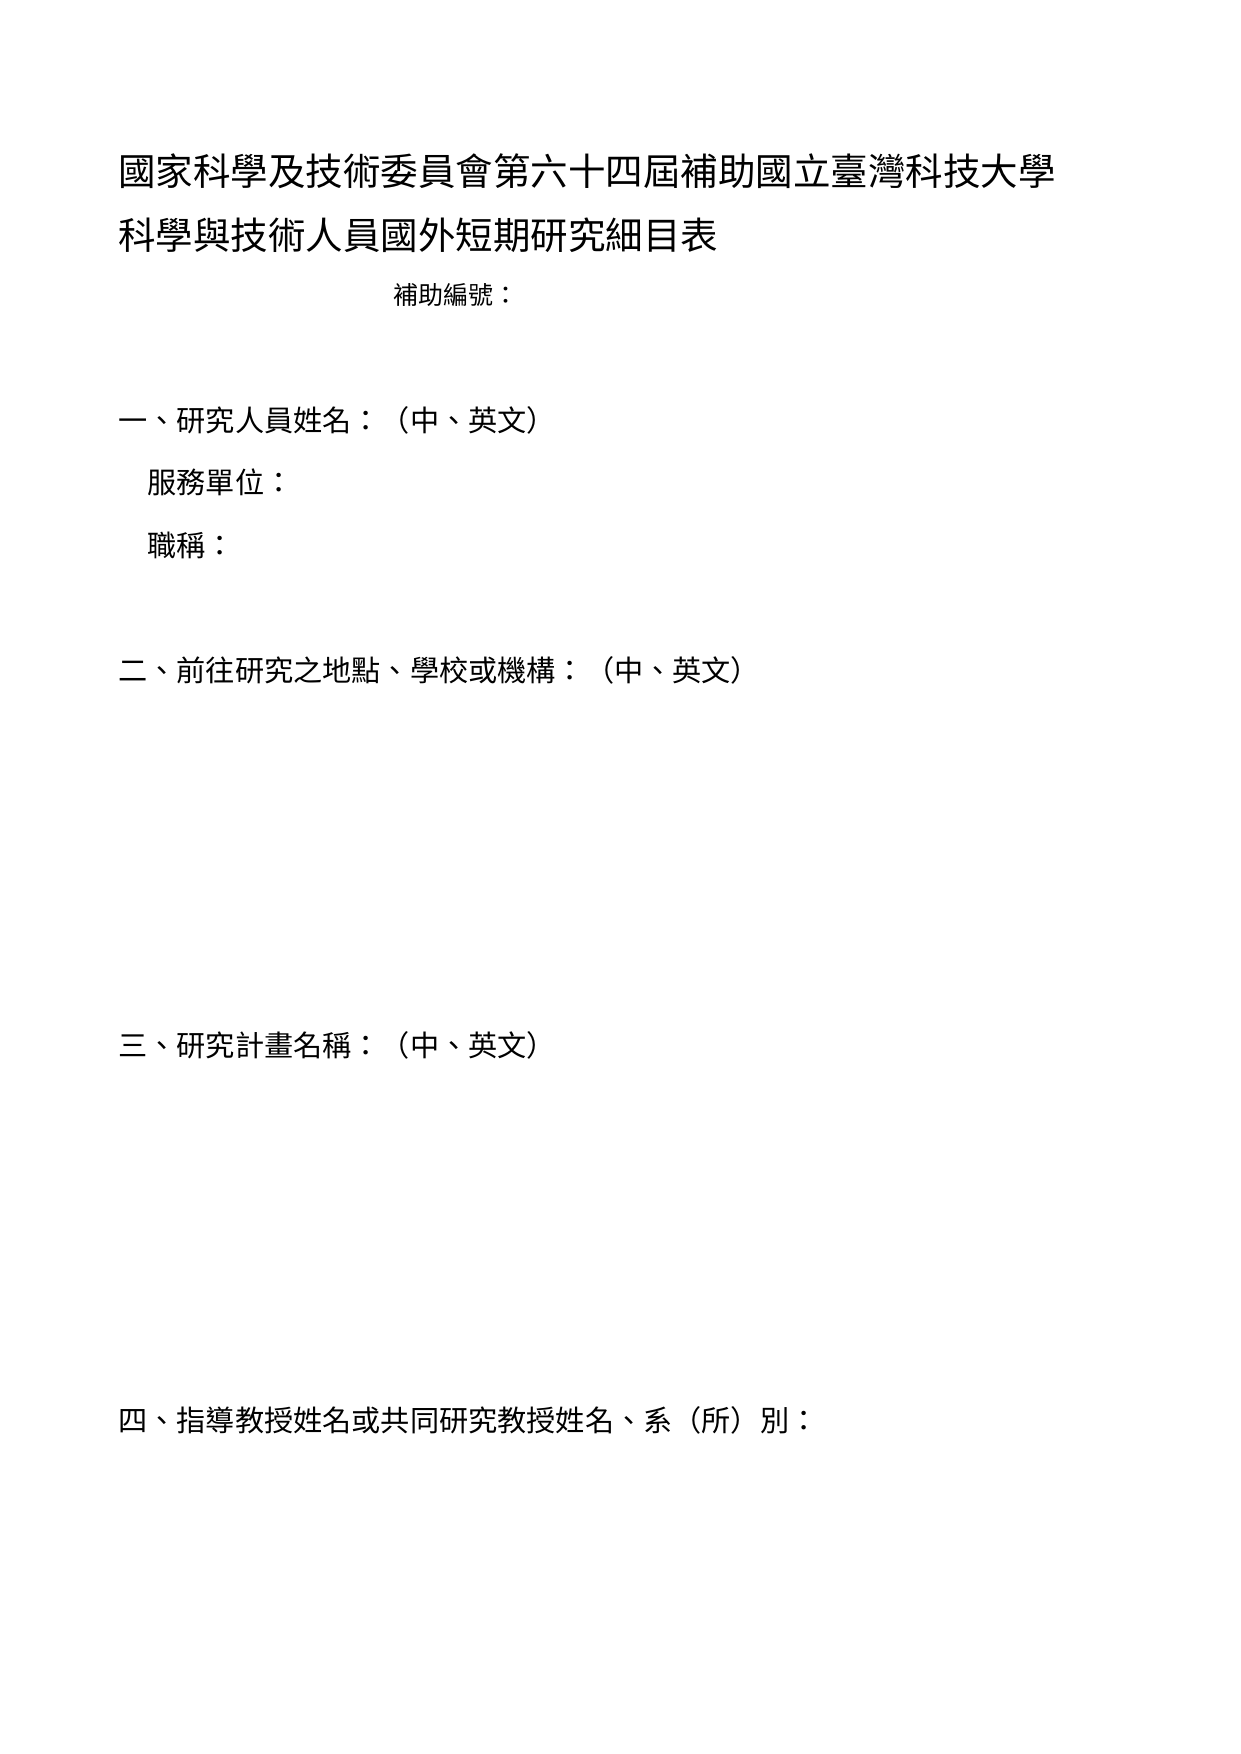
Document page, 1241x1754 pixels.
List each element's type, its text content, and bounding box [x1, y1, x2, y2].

text 科學與技術人員國外短期研究細目表 [118, 189, 1122, 252]
text 三、研究計畫名稱：（中、英文） [118, 1002, 1122, 1064]
text 二、前往研究之地點、學校或機構：（中、英文） [118, 627, 1122, 689]
text 職稱： [118, 502, 1122, 564]
text 一、研究人員姓名：（中、英文） [118, 377, 1122, 439]
text 四、指導教授姓名或共同研究教授姓名、系（所）別： [118, 1377, 1122, 1439]
text 補助編號： [118, 252, 1122, 314]
text 國家科學及技術委員會第六十四屆補助國立臺灣科技大學 [118, 127, 1122, 189]
text 服務單位： [118, 439, 1122, 502]
